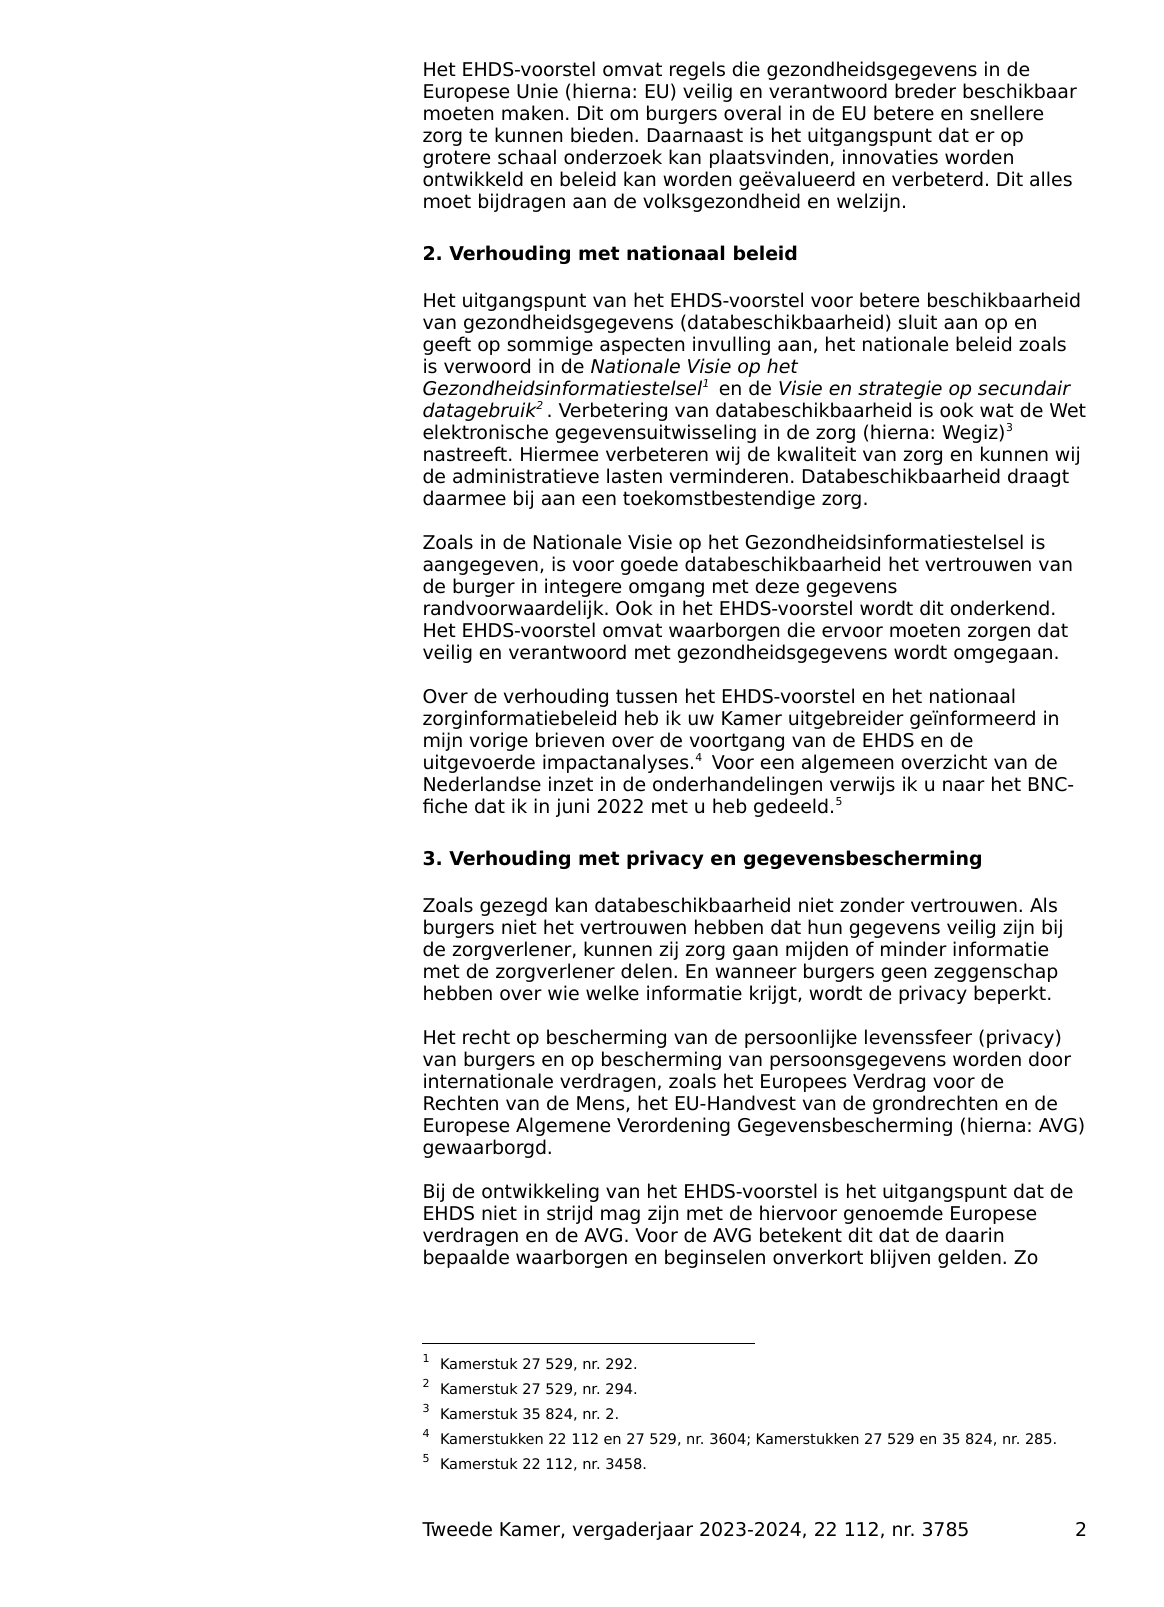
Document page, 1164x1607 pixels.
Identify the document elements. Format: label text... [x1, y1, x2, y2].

text Zoals gezegd kan databeschikbaarheid niet zonder vertrouwen. Als burgers niet het vertrouwen hebben dat hun gegevens veilig zijn bij de zorgverlener, kunnen zij zorg gaan mijden of minder informatie met de zorgverlener delen. En wanneer burgers geen zeggenschap hebben over wie welke informatie krijgt, wordt de privacy beperkt. [422, 895, 1087, 1005]
text Bij de ontwikkeling van het EHDS-voorstel is het uitgangspunt dat de EHDS niet in strijd mag zijn met de hiervoor genoemde Europese verdragen en de AVG. Voor de AVG betekent dit dat de daarin bepaalde waarborgen en beginselen onverkort blijven gelden. Zo [422, 1181, 1087, 1269]
text Zoals in de Nationale Visie op het Gezondheidsinformatiestelsel is aangegeven, is voor goede databeschikbaarheid het vertrouwen van de burger in integere omgang met deze gegevens randvoorwaardelijk. Ook in het EHDS-voorstel wordt dit onderkend. Het EHDS-voorstel omvat waarborgen die ervoor moeten zorgen dat veilig en verantwoord met gezondheidsgegevens wordt omgegaan. [422, 532, 1087, 664]
text Het recht op bescherming van de persoonlijke levenssfeer (privacy) van burgers en op bescherming van persoonsgegevens worden door internationale verdragen, zoals het Europees Verdrag voor de Rechten van de Mens, het EU-Handvest van de grondrechten en de Europese Algemene Verordening Gegevensbescherming (hierna: AVG) gewaarborgd. [422, 1027, 1087, 1159]
subtitle 2. Verhouding met nationaal beleid [422, 243, 1087, 265]
text Kamerstuk 35 824, nr. 2. [422, 1402, 1087, 1424]
text Het EHDS-voorstel omvat regels die gezondheidsgegevens in de Europese Unie (hierna: EU) veilig en verantwoord breder beschikbaar moeten maken. Dit om burgers overal in de EU betere en snellere zorg te kunnen bieden. Daarnaast is het uitgangspunt dat er op grotere schaal onderzoek kan plaatsvinden, innovaties worden ontwikkeld en beleid kan worden geëvalueerd en verbeterd. Dit alles moet bijdragen aan de volksgezondheid en welzijn. [422, 59, 1087, 213]
text Kamerstuk 27 529, nr. 292. [422, 1352, 1087, 1374]
text Het uitgangspunt van het EHDS-voorstel voor betere beschikbaarheid van gezondheidsgegevens (databeschikbaarheid) sluit aan op en geeft op sommige aspecten invulling aan, het nationale beleid zoals is verwoord in de Nationale Visie op het Gezondheidsinformatiestelsel en de Visie en strategie op secundair datagebruik. Verbetering van databeschikbaarheid is ook wat de Wet elektronische gegevensuitwisseling in de zorg (hierna: Wegiz) nastreeft. Hiermee verbeteren wij de kwaliteit van zorg en kunnen wij de administratieve lasten verminderen. Databeschikbaarheid draagt daarmee bij aan een toekomstbestendige zorg. [422, 290, 1087, 510]
text Kamerstuk 27 529, nr. 294. [422, 1377, 1087, 1399]
text Kamerstuk 22 112, nr. 3458. [422, 1452, 1087, 1474]
text Kamerstukken 22 112 en 27 529, nr. 3604; Kamerstukken 27 529 en 35 824, nr. 285. [422, 1427, 1087, 1449]
text Over de verhouding tussen het EHDS-voorstel en het nationaal zorginformatiebeleid heb ik uw Kamer uitgebreider geïnformeerd in mijn vorige brieven over de voortgang van de EHDS en de uitgevoerde impactanalyses. Voor een algemeen overzicht van de Nederlandse inzet in de onderhandelingen verwijs ik u naar het BNC-fiche dat ik in juni 2022 met u heb gedeeld. [422, 686, 1087, 818]
subtitle 3. Verhouding met privacy en gegevensbescherming [422, 848, 1087, 870]
